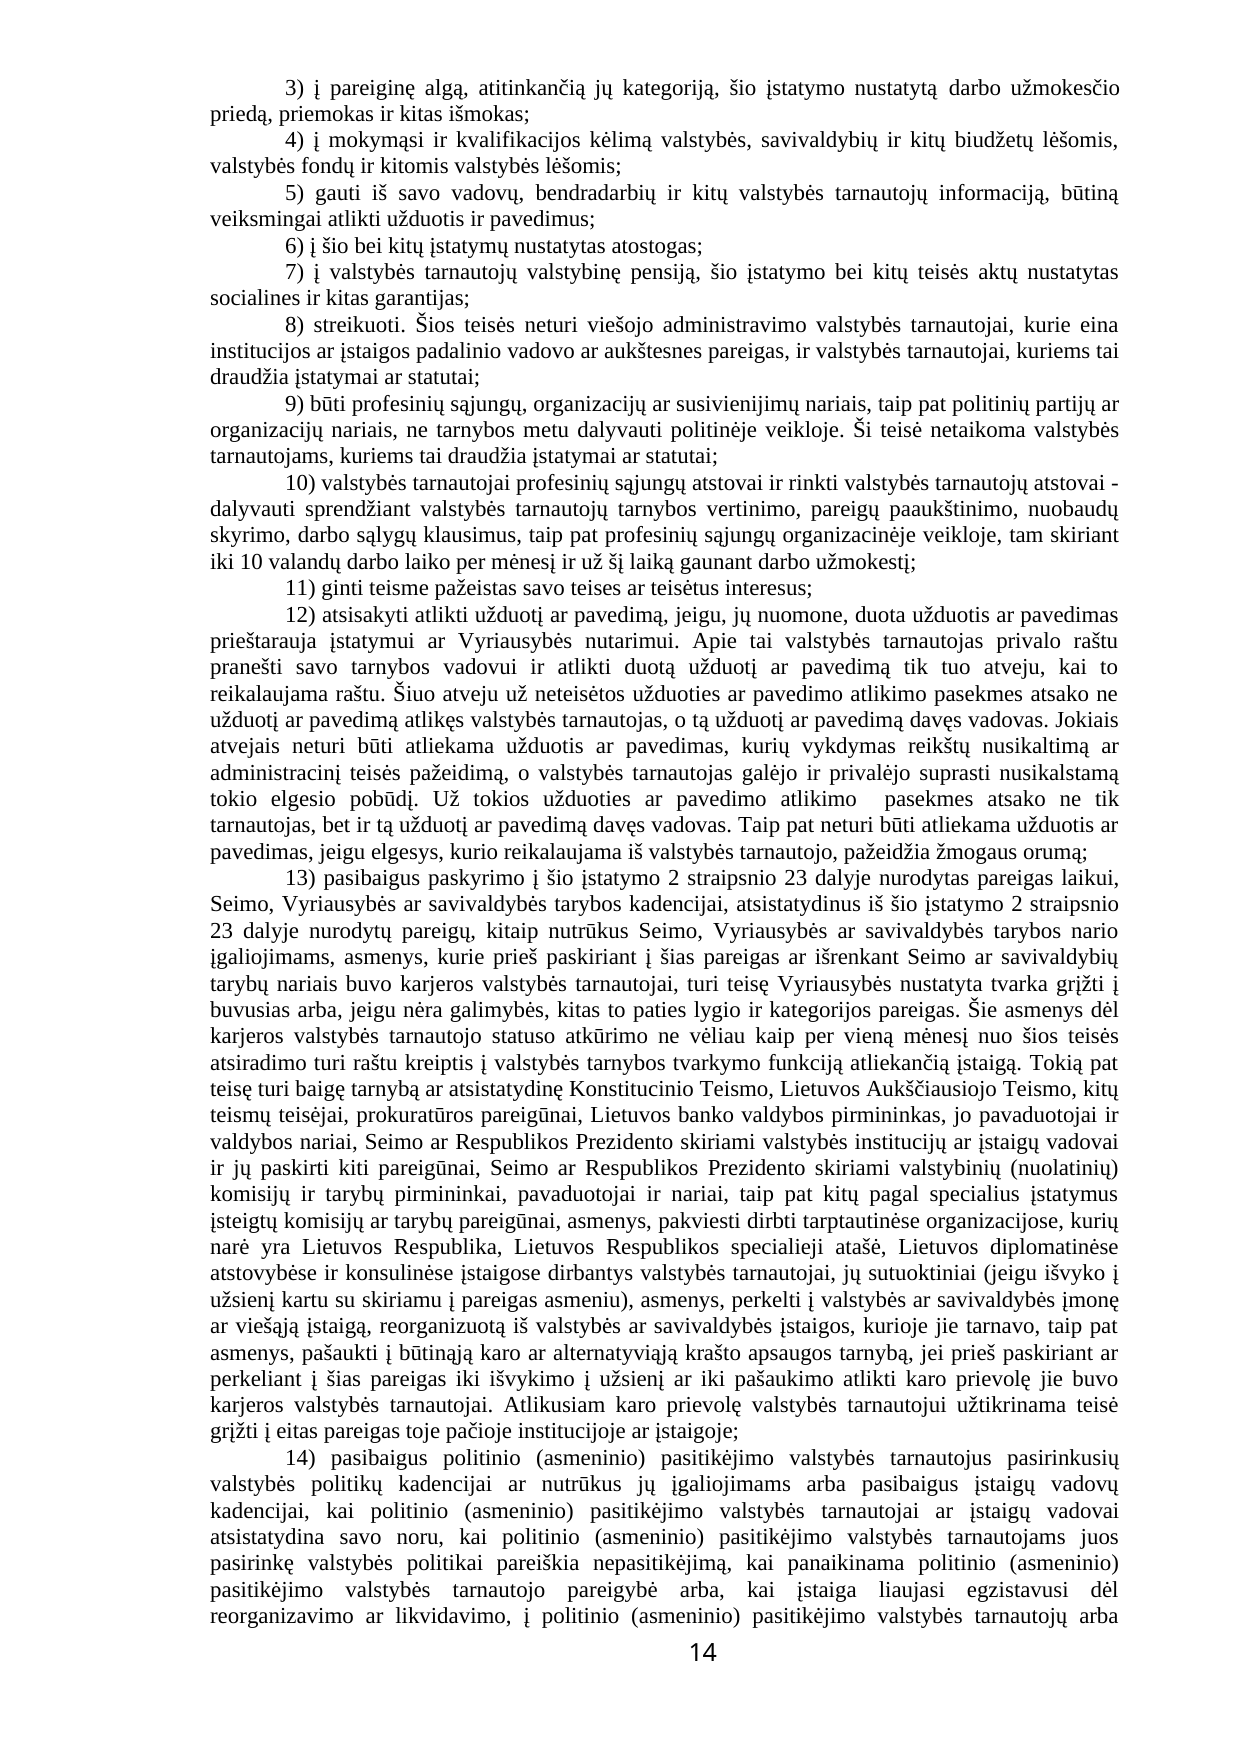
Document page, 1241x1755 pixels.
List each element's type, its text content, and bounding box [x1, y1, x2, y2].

text 4) į mokymąsi ir kvalifikacijos kėlimą valstybės, savivaldybių ir kitų biudžetų lėšomis, valstybės fondų ir kitomis valstybės lėšomis; [210, 126, 1120, 179]
text 11) ginti teisme pažeistas savo teises ar teisėtus interesus; [210, 574, 1120, 601]
text 12) atsisakyti atlikti užduotį ar pavedimą, jeigu, jų nuomone, duota užduotis ar pavedimas prieštarauja įstatymui ar Vyriausybės nutarimui. Apie tai valstybės tarnautojas privalo raštu pranešti savo tarnybos vadovui ir atlikti duotą užduotį ar pavedimą tik tuo atveju, kai to reikalaujama raštu. Šiuo atveju už neteisėtos užduoties ar pavedimo atlikimo pasekmes atsako ne užduotį ar pavedimą atlikęs valstybės tarnautojas, o tą užduotį ar pavedimą davęs vadovas. Jokiais atvejais neturi būti atliekama užduotis ar pavedimas, kurių vykdymas reikštų nusikaltimą ar administracinį teisės pažeidimą, o valstybės tarnautojas galėjo ir privalėjo suprasti nusikalstamą tokio elgesio pobūdį. Už tokios užduoties ar pavedimo atlikimo pasekmes atsako ne tik tarnautojas, bet ir tą užduotį ar pavedimą davęs vadovas. Taip pat neturi būti atliekama užduotis ar pavedimas, jeigu elgesys, kurio reikalaujama iš valstybės tarnautojo, pažeidžia žmogaus orumą; [210, 601, 1120, 864]
text 13) pasibaigus paskyrimo į šio įstatymo 2 straipsnio 23 dalyje nurodytas pareigas laikui, Seimo, Vyriausybės ar savivaldybės tarybos kadencijai, atsistatydinus iš šio įstatymo 2 straipsnio 23 dalyje nurodytų pareigų, kitaip nutrūkus Seimo, Vyriausybės ar savivaldybės tarybos nario įgaliojimams, asmenys, kurie prieš paskiriant į šias pareigas ar išrenkant Seimo ar savivaldybių tarybų nariais buvo karjeros valstybės tarnautojai, turi teisę Vyriausybės nustatyta tvarka grįžti į buvusias arba, jeigu nėra galimybės, kitas to paties lygio ir kategorijos pareigas. Šie asmenys dėl karjeros valstybės tarnautojo statuso atkūrimo ne vėliau kaip per vieną mėnesį nuo šios teisės atsiradimo turi raštu kreiptis į valstybės tarnybos tvarkymo funkciją atliekančią įstaigą. Tokią pat teisę turi baigę tarnybą ar atsistatydinę Konstitucinio Teismo, Lietuvos Aukščiausiojo Teismo, kitų teismų teisėjai, prokuratūros pareigūnai, Lietuvos banko valdybos pirmininkas, jo pavaduotojai ir valdybos nariai, Seimo ar Respublikos Prezidento skiriami valstybės institucijų ar įstaigų vadovai ir jų paskirti kiti pareigūnai, Seimo ar Respublikos Prezidento skiriami valstybinių (nuolatinių) komisijų ir tarybų pirmininkai, pavaduotojai ir nariai, taip pat kitų pagal specialius įstatymus įsteigtų komisijų ar tarybų pareigūnai, asmenys, pakviesti dirbti tarptautinėse organizacijose, kurių narė yra Lietuvos Respublika, Lietuvos Respublikos specialieji atašė, Lietuvos diplomatinėse atstovybėse ir konsulinėse įstaigose dirbantys valstybės tarnautojai, jų sutuoktiniai (jeigu išvyko į užsienį kartu su skiriamu į pareigas asmeniu), asmenys, perkelti į valstybės ar savivaldybės įmonę ar viešąją įstaigą, reorganizuotą iš valstybės ar savivaldybės įstaigos, kurioje jie tarnavo, taip pat asmenys, pašaukti į būtinąją karo ar alternatyviąją krašto apsaugos tarnybą, jei prieš paskiriant ar perkeliant į šias pareigas iki išvykimo į užsienį ar iki pašaukimo atlikti karo prievolę jie buvo karjeros valstybės tarnautojai. Atlikusiam karo prievolę valstybės tarnautojui užtikrinama teisė grįžti į eitas pareigas toje pačioje institucijoje ar įstaigoje; [210, 864, 1120, 1444]
text 8) streikuoti. Šios teisės neturi viešojo administravimo valstybės tarnautojai, kurie eina institucijos ar įstaigos padalinio vadovo ar aukštesnes pareigas, ir valstybės tarnautojai, kuriems tai draudžia įstatymai ar statutai; [210, 311, 1120, 390]
text 9) būti profesinių sąjungų, organizacijų ar susivienijimų nariais, taip pat politinių partijų ar organizacijų nariais, ne tarnybos metu dalyvauti politinėje veikloje. Ši teisė netaikoma valstybės tarnautojams, kuriems tai draudžia įstatymai ar statutai; [210, 390, 1120, 469]
text 14) pasibaigus politinio (asmeninio) pasitikėjimo valstybės tarnautojus pasirinkusių valstybės politikų kadencijai ar nutrūkus jų įgaliojimams arba pasibaigus įstaigų vadovų kadencijai, kai politinio (asmeninio) pasitikėjimo valstybės tarnautojai ar įstaigų vadovai atsistatydina savo noru, kai politinio (asmeninio) pasitikėjimo valstybės tarnautojams juos pasirinkę valstybės politikai pareiškia nepasitikėjimą, kai panaikinama politinio (asmeninio) pasitikėjimo valstybės tarnautojo pareigybė arba, kai įstaiga liaujasi egzistavusi dėl reorganizavimo ar likvidavimo, į politinio (asmeninio) pasitikėjimo valstybės tarnautojų arba [210, 1444, 1120, 1628]
text 10) valstybės tarnautojai profesinių sąjungų atstovai ir rinkti valstybės tarnautojų atstovai - dalyvauti sprendžiant valstybės tarnautojų tarnybos vertinimo, pareigų paaukštinimo, nuobaudų skyrimo, darbo sąlygų klausimus, taip pat profesinių sąjungų organizacinėje veikloje, tam skiriant iki 10 valandų darbo laiko per mėnesį ir už šį laiką gaunant darbo užmokestį; [210, 469, 1120, 574]
text 6) į šio bei kitų įstatymų nustatytas atostogas; [210, 232, 1120, 258]
text 3) į pareiginę algą, atitinkančią jų kategoriją, šio įstatymo nustatytą darbo užmokesčio priedą, priemokas ir kitas išmokas; [210, 73, 1120, 126]
text 7) į valstybės tarnautojų valstybinę pensiją, šio įstatymo bei kitų teisės aktų nustatytas socialines ir kitas garantijas; [210, 258, 1120, 311]
text 5) gauti iš savo vadovų, bendradarbių ir kitų valstybės tarnautojų informaciją, būtiną veiksmingai atlikti užduotis ir pavedimus; [210, 179, 1120, 232]
